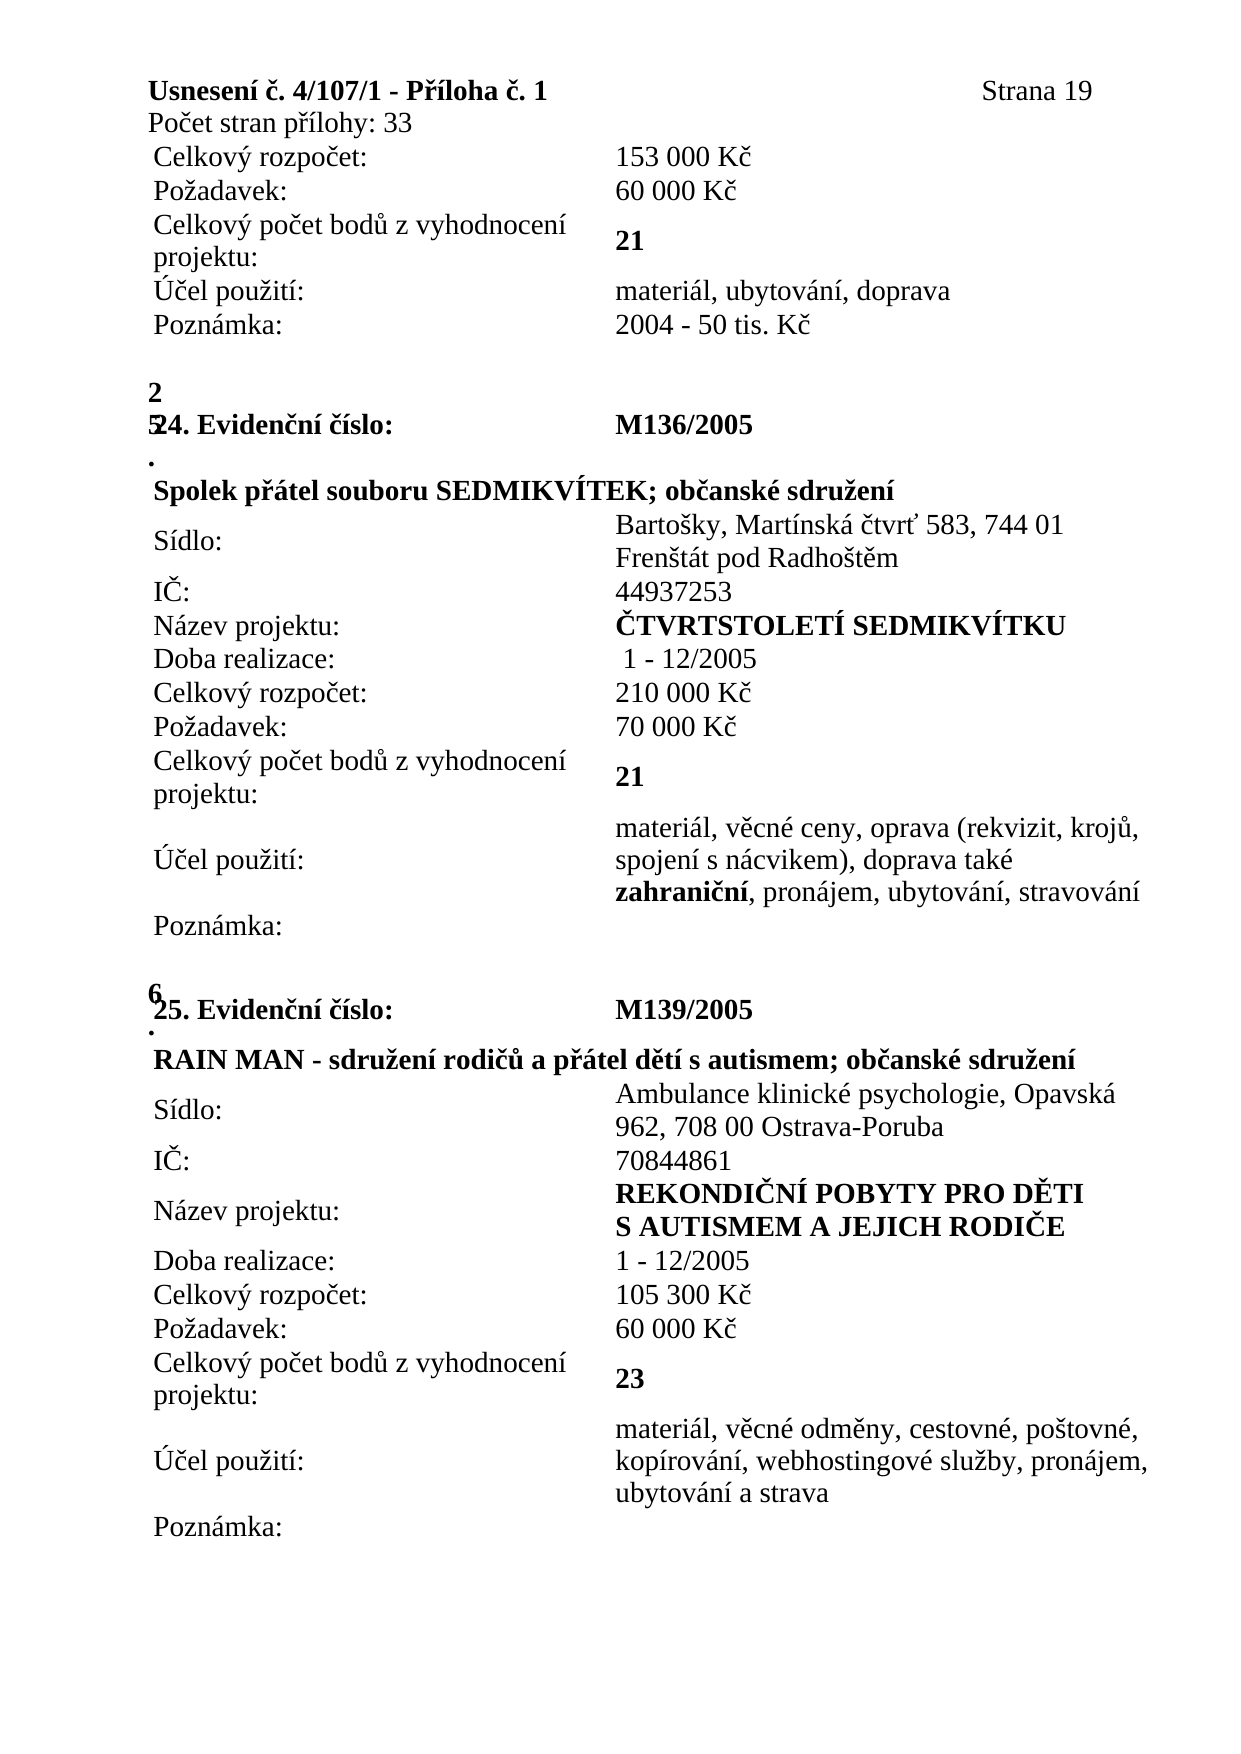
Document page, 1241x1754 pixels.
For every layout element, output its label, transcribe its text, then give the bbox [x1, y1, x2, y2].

table_cell [614, 908, 1160, 942]
table_cell IČ: [151, 573, 613, 607]
table_cell 153 000 Kč [614, 139, 1160, 172]
table_cell [1160, 709, 1240, 743]
table_cell materiál, věcné ceny, oprava (rekvizit, krojů, spojení s nácvikem), doprava také zahraniční, pronájem, ubytování, stravování [614, 809, 1160, 908]
table_cell [146, 1076, 151, 1142]
table_cell Bartošky, Martínská čtvrť 583, 744 01 Frenštát pod Radhoštěm [614, 507, 1160, 573]
table_cell [146, 809, 151, 908]
table_cell [146, 908, 151, 942]
table_cell 6. [146, 976, 151, 1042]
table_cell [146, 139, 151, 172]
table_cell [151, 942, 613, 976]
table_cell 25. Evidenční číslo: [151, 976, 613, 1042]
table_cell [1160, 1310, 1240, 1344]
table_cell [146, 341, 151, 374]
table_cell Požadavek: [151, 709, 613, 743]
table_cell [1160, 1276, 1240, 1310]
table_cell [1160, 1243, 1240, 1276]
table_cell [146, 573, 151, 607]
table_cell Spolek přátel souboru SEDMIKVÍTEK; občanské sdružení [151, 473, 1160, 507]
table_cell [146, 1276, 151, 1310]
table_cell Celkový počet bodů z vyhodnocení projektu: [151, 206, 613, 273]
table_cell [146, 1411, 151, 1509]
table_cell [146, 607, 151, 641]
table_cell Název projektu: [151, 607, 613, 641]
table_cell Celkový rozpočet: [151, 675, 613, 709]
table_cell [146, 173, 151, 206]
table_cell [151, 341, 613, 374]
table_cell [1160, 573, 1240, 607]
table_cell [1160, 1076, 1240, 1142]
table_cell [1160, 607, 1240, 641]
table_cell Ambulance klinické psychologie, Opavská 962, 708 00 Ostrava-Poruba [614, 1076, 1160, 1142]
table_cell [146, 743, 151, 809]
table_cell 25. [146, 375, 151, 473]
table_cell [146, 1344, 151, 1411]
table_cell REKONDIČNÍ POBYTY PRO DĚTI S AUTISMEM A JEJICH RODIČE [614, 1176, 1240, 1242]
table_cell [146, 1142, 151, 1176]
table_cell [1160, 908, 1240, 942]
table_cell Sídlo: [151, 1076, 613, 1142]
table_cell 23 [614, 1344, 1160, 1411]
table_cell 21 [614, 743, 1160, 809]
table_cell [1160, 375, 1240, 473]
table_cell 60 000 Kč [614, 1310, 1160, 1344]
table_cell [146, 1042, 151, 1076]
table_cell [146, 206, 151, 273]
table_cell Požadavek: [151, 173, 613, 206]
table_cell [1160, 1042, 1240, 1076]
table_cell Celkový rozpočet: [151, 1276, 613, 1310]
table_cell 24. Evidenční číslo: [151, 375, 613, 473]
table_cell Účel použití: [151, 273, 613, 307]
table_cell Poznámka: [151, 908, 613, 942]
table_cell [1160, 1142, 1240, 1176]
table_cell [1160, 206, 1240, 273]
table_cell [146, 709, 151, 743]
table_cell RAIN MAN - sdružení rodičů a přátel dětí s autismem; občanské sdružení [151, 1042, 1160, 1076]
table_cell [146, 307, 151, 341]
table_cell Název projektu: [151, 1176, 613, 1242]
table_cell [1160, 341, 1240, 374]
table_cell [1160, 1344, 1240, 1411]
table_cell [1160, 139, 1240, 172]
table_cell Celkový počet bodů z vyhodnocení projektu: [151, 1344, 613, 1411]
table_cell [1160, 675, 1240, 709]
table_cell Sídlo: [151, 507, 613, 573]
table_cell [146, 507, 151, 573]
table_cell [146, 675, 151, 709]
table_cell ČTVRTSTOLETÍ SEDMIKVÍTKU [614, 607, 1160, 641]
table_cell [614, 942, 1160, 976]
table_cell 210 000 Kč [614, 675, 1160, 709]
table_cell [146, 942, 151, 976]
table_cell [146, 273, 151, 307]
table_cell [1160, 743, 1240, 809]
table_cell [1160, 273, 1240, 307]
table_cell Doba realizace: [151, 641, 613, 675]
table_cell 1 - 12/2005 [614, 641, 1160, 675]
table_cell [1160, 809, 1240, 908]
table_cell [146, 1509, 151, 1543]
table_cell [1160, 173, 1240, 206]
table_cell 60 000 Kč [614, 173, 1160, 206]
table_cell 44937253 [614, 573, 1160, 607]
table_cell [1160, 1411, 1240, 1509]
table_cell materiál, ubytování, doprava [614, 273, 1160, 307]
table_cell M136/2005 [614, 375, 1160, 473]
table_cell Poznámka: [151, 307, 613, 341]
table_cell M139/2005 [614, 976, 1160, 1042]
table_cell 70 000 Kč [614, 709, 1160, 743]
table_cell Doba realizace: [151, 1243, 613, 1276]
table_cell 21 [614, 206, 1160, 273]
table_cell [146, 1176, 151, 1242]
table_cell Poznámka: [151, 1509, 613, 1543]
table_cell [1160, 507, 1240, 573]
table_cell Celkový počet bodů z vyhodnocení projektu: [151, 743, 613, 809]
table_cell [146, 1243, 151, 1276]
table_cell [1160, 1509, 1240, 1543]
table_cell [146, 641, 151, 675]
table_cell Účel použití: [151, 809, 613, 908]
table_cell [1160, 942, 1240, 976]
table_cell 2004 - 50 tis. Kč [614, 307, 1160, 341]
table_cell materiál, věcné odměny, cestovné, poštovné, kopírování, webhostingové služby, pronájem, ubytování a strava [614, 1411, 1160, 1509]
table_cell Celkový rozpočet: [151, 139, 613, 172]
table_cell [614, 1509, 1160, 1543]
table_cell Požadavek: [151, 1310, 613, 1344]
table_cell 70844861 [614, 1142, 1160, 1176]
table_cell IČ: [151, 1142, 613, 1176]
table_cell [1160, 641, 1240, 675]
table_cell [1160, 307, 1240, 341]
table_cell [1160, 473, 1240, 507]
table_cell [614, 341, 1160, 374]
table_cell 105 300 Kč [614, 1276, 1160, 1310]
table_cell [1160, 976, 1240, 1042]
table_cell [146, 473, 151, 507]
table_cell [146, 1310, 151, 1344]
table_cell 1 - 12/2005 [614, 1243, 1160, 1276]
table_cell Účel použití: [151, 1411, 613, 1509]
